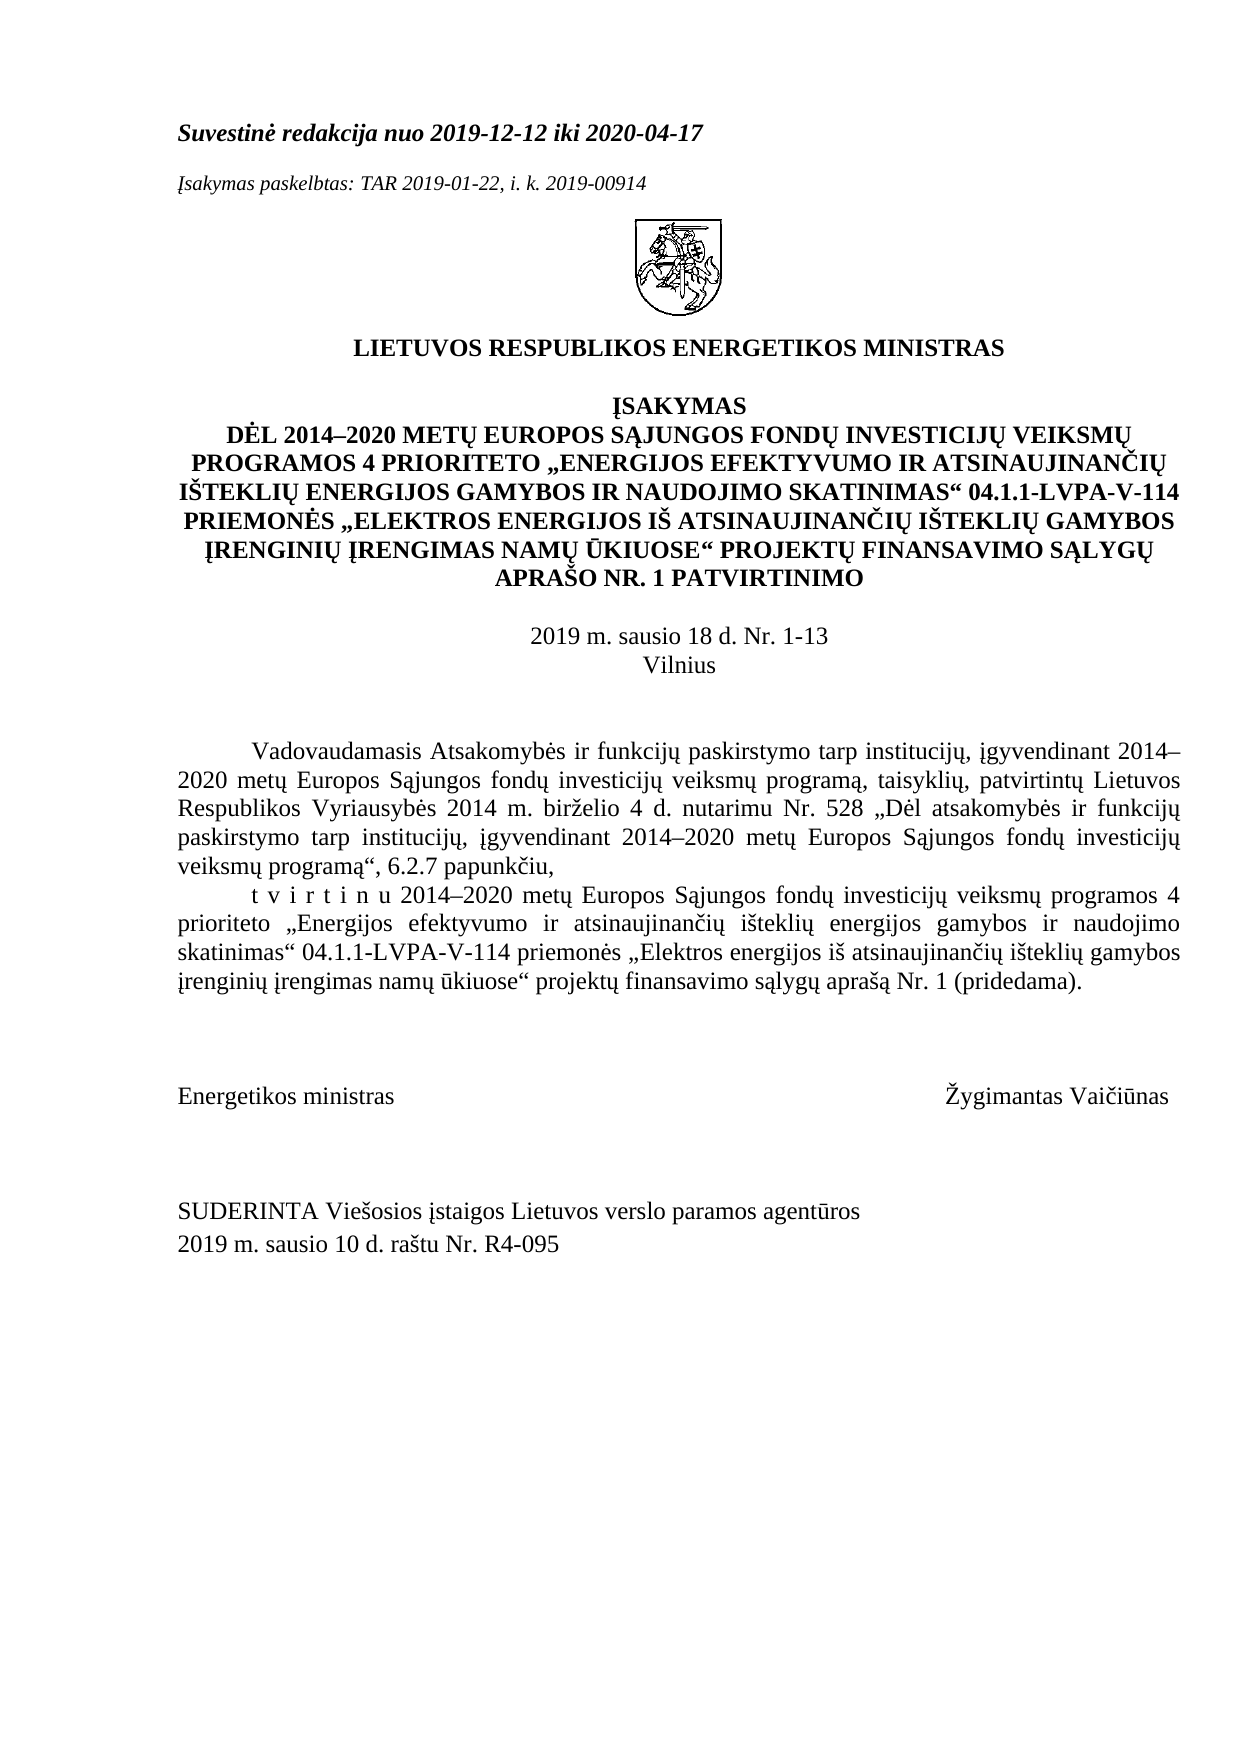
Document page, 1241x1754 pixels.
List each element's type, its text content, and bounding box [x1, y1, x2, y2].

text DĖL 2014–2020 METŲ EUROPOS SĄJUNGOS FONDŲ INVESTICIJŲ VEIKSMŲ PROGRAMOS 4 PRIORITETO „ENERGIJOS EFEKTYVUMO IR ATSINAUJINANČIŲ IŠTEKLIŲ ENERGIJOS GAMYBOS IR NAUDOJIMO SKATINIMAS“ 04.1.1-LVPA-V-114 PRIEMONĖS „ELEKTROS ENERGIJOS IŠ ATSINAUJINANČIŲ IŠTEKLIŲ GAMYBOS ĮRENGINIŲ ĮRENGIMAS NAMŲ ŪKIUOSE“ PROJEKTŲ FINANSAVIMO SĄLYGŲ APRAŠO NR. 1 PATVIRTINIMO [177, 420, 1181, 592]
text LIETUVOS RESPUBLIKOS ENERGETIKOS MINISTRAS [177, 333, 1181, 362]
text Vadovaudamasis Atsakomybės ir funkcijų paskirstymo tarp institucijų, įgyvendinant 2014–2020 metų Europos Sąjungos fondų investicijų veiksmų programą, taisyklių, patvirtintų Lietuvos Respublikos Vyriausybės 2014 m. birželio 4 d. nutarimu Nr. 528 „Dėl atsakomybės ir funkcijų paskirstymo tarp institucijų, įgyvendinant 2014–2020 metų Europos Sąjungos fondų investicijų veiksmų programą“, 6.2.7 papunkčiu, [177, 736, 1181, 880]
text 2019 m. sausio 10 d. raštu Nr. R4-095 [177, 1229, 1181, 1258]
text t v i r t i n u 2014–2020 metų Europos Sąjungos fondų investicijų veiksmų programos 4 prioriteto „Energijos efektyvumo ir atsinaujinančių išteklių energijos gamybos ir naudojimo skatinimas“ 04.1.1-LVPA-V-114 priemonės „Elektros energijos iš atsinaujinančių išteklių gamybos įrenginių įrengimas namų ūkiuose“ projektų finansavimo sąlygų aprašą Nr. 1 (pridedama). [177, 880, 1181, 995]
text SUDERINTA Viešosios įstaigos Lietuvos verslo paramos agentūros [177, 1196, 1181, 1225]
text 2019 m. sausio 18 d. Nr. 1-13 [177, 621, 1181, 650]
text Įsakymas paskelbtas: TAR 2019-01-22, i. k. 2019-00914 [177, 171, 1181, 195]
text Suvestinė redakcija nuo 2019-12-12 iki 2020-04-17 [177, 118, 1181, 147]
text ĮSAKYMAS [177, 391, 1181, 420]
text Vilnius [177, 650, 1181, 678]
text Energetikos ministras Žygimantas Vaičiūnas [177, 1081, 1181, 1110]
